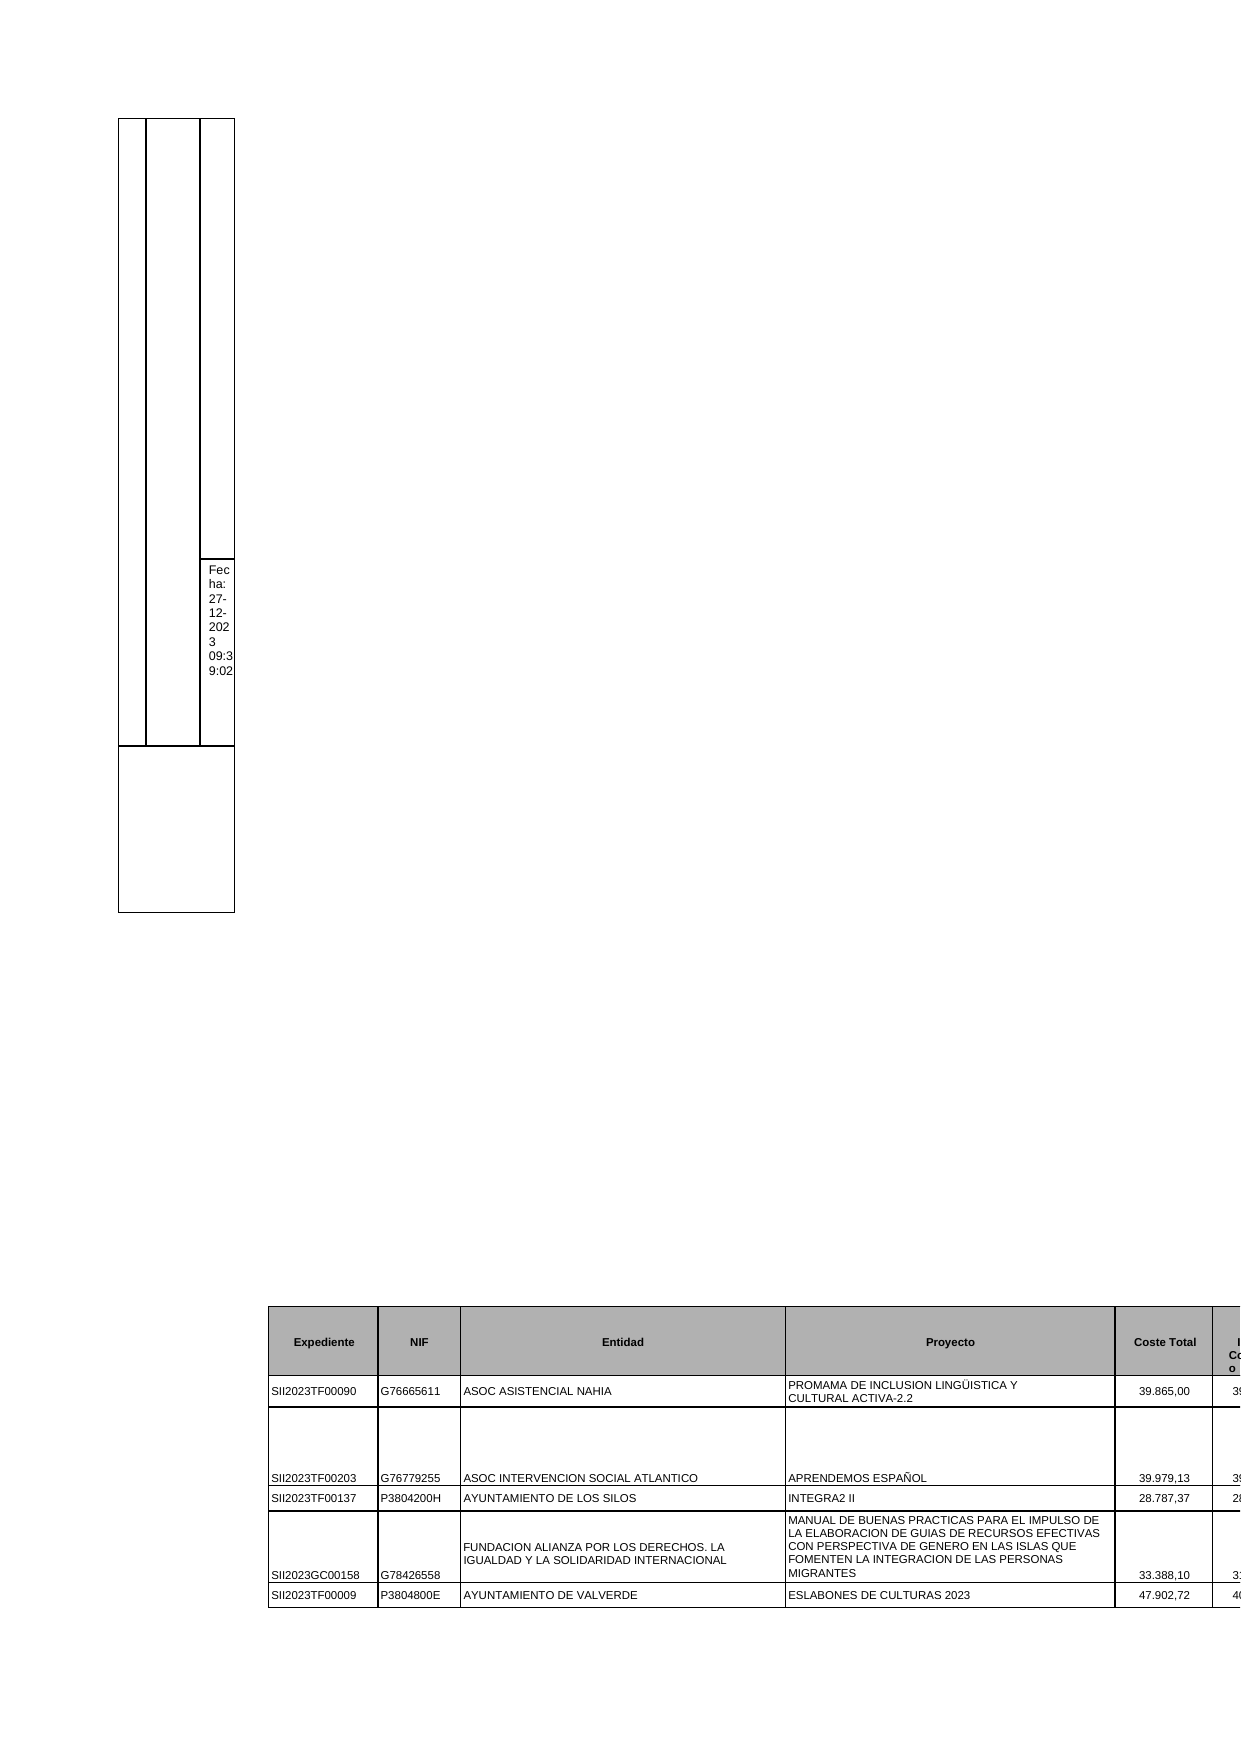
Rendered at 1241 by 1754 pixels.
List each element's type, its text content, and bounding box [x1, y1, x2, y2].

table_cell P3804800E [379, 1583, 460, 1607]
table_cell SII2023TF00203 [269, 1408, 377, 1485]
table_cell 31.244,73 [1213, 1512, 1240, 1582]
table_cell INTEGRA2 II [786, 1486, 1114, 1510]
table_header Entidad [461, 1307, 785, 1375]
table_cell SII2023TF00009 [269, 1583, 377, 1607]
table_cell AYUNTAMIENTO DE VALVERDE [461, 1583, 785, 1607]
table_cell [119, 747, 234, 912]
table_cell G76779255 [379, 1408, 460, 1485]
table_cell 33.388,10 [1116, 1512, 1212, 1582]
table_header Proyecto [786, 1307, 1114, 1375]
table_header [119, 119, 145, 745]
table_header Nº expediente administrativo: 2023-010077 Código Seguro de Verificación (CSV): F45C22F701481CCA2B66DC90DECD848A Comprobación CSV: https://eadmin.sanbartolome.es/publico/documento/F45C22F701481CCA2B66DC90DECD848A [147, 119, 199, 745]
table_cell 39.865,00 [1116, 1376, 1212, 1406]
table_cell 47.902,72 [1116, 1583, 1212, 1607]
table_header Importe Concedido [1213, 1307, 1240, 1375]
table_cell SII2023GC00158 [269, 1512, 377, 1582]
table_cell AYUNTAMIENTO DE LOS SILOS [461, 1486, 785, 1510]
table_cell ASOC INTERVENCION SOCIAL ATLANTICO [461, 1408, 785, 1485]
table_cell SII2023TF00137 [269, 1486, 377, 1510]
table_header Coste Total [1116, 1307, 1212, 1375]
table_header Expediente [269, 1307, 377, 1375]
table_cell 39.979,13 [1213, 1408, 1240, 1485]
table_cell P3804200H [379, 1486, 460, 1510]
table_cell Fecha: 27-12-2023 09:39:02 [201, 560, 234, 745]
table_cell G76665611 [379, 1376, 460, 1406]
table_cell ASOC ASISTENCIAL NAHIA [461, 1376, 785, 1406]
table_cell 40.000,00 [1213, 1583, 1240, 1607]
table_cell APRENDEMOS ESPAÑOL [786, 1408, 1114, 1485]
table_cell [201, 119, 234, 558]
table_cell FUNDACION ALIANZA POR LOS DERECHOS. LA IGUALDAD Y LA SOLIDARIDAD INTERNACIONAL [461, 1512, 785, 1582]
table_cell SII2023TF00090 [269, 1376, 377, 1406]
table_cell 39.979,13 [1116, 1408, 1212, 1485]
table_header NIF [379, 1307, 460, 1375]
table_cell G78426558 [379, 1512, 460, 1582]
table_cell MANUAL DE BUENAS PRACTICAS PARA EL IMPULSO DE LA ELABORACION DE GUIAS DE RECURSOS EFECTIVAS CON PERSPECTIVA DE GENERO EN LAS ISLAS QUE FOMENTEN LA INTEGRACION DE LAS PERSONAS MIGRANTES [786, 1512, 1114, 1582]
table_cell 28.787,37 [1213, 1486, 1240, 1510]
table_cell PROMAMA DE INCLUSION LINGÜISTICA Y CULTURAL ACTIVA-2.2 [786, 1376, 1114, 1406]
table_cell 39.649,40 [1213, 1376, 1240, 1406]
table_cell ESLABONES DE CULTURAS 2023 [786, 1583, 1114, 1607]
table_cell 28.787,37 [1116, 1486, 1212, 1510]
